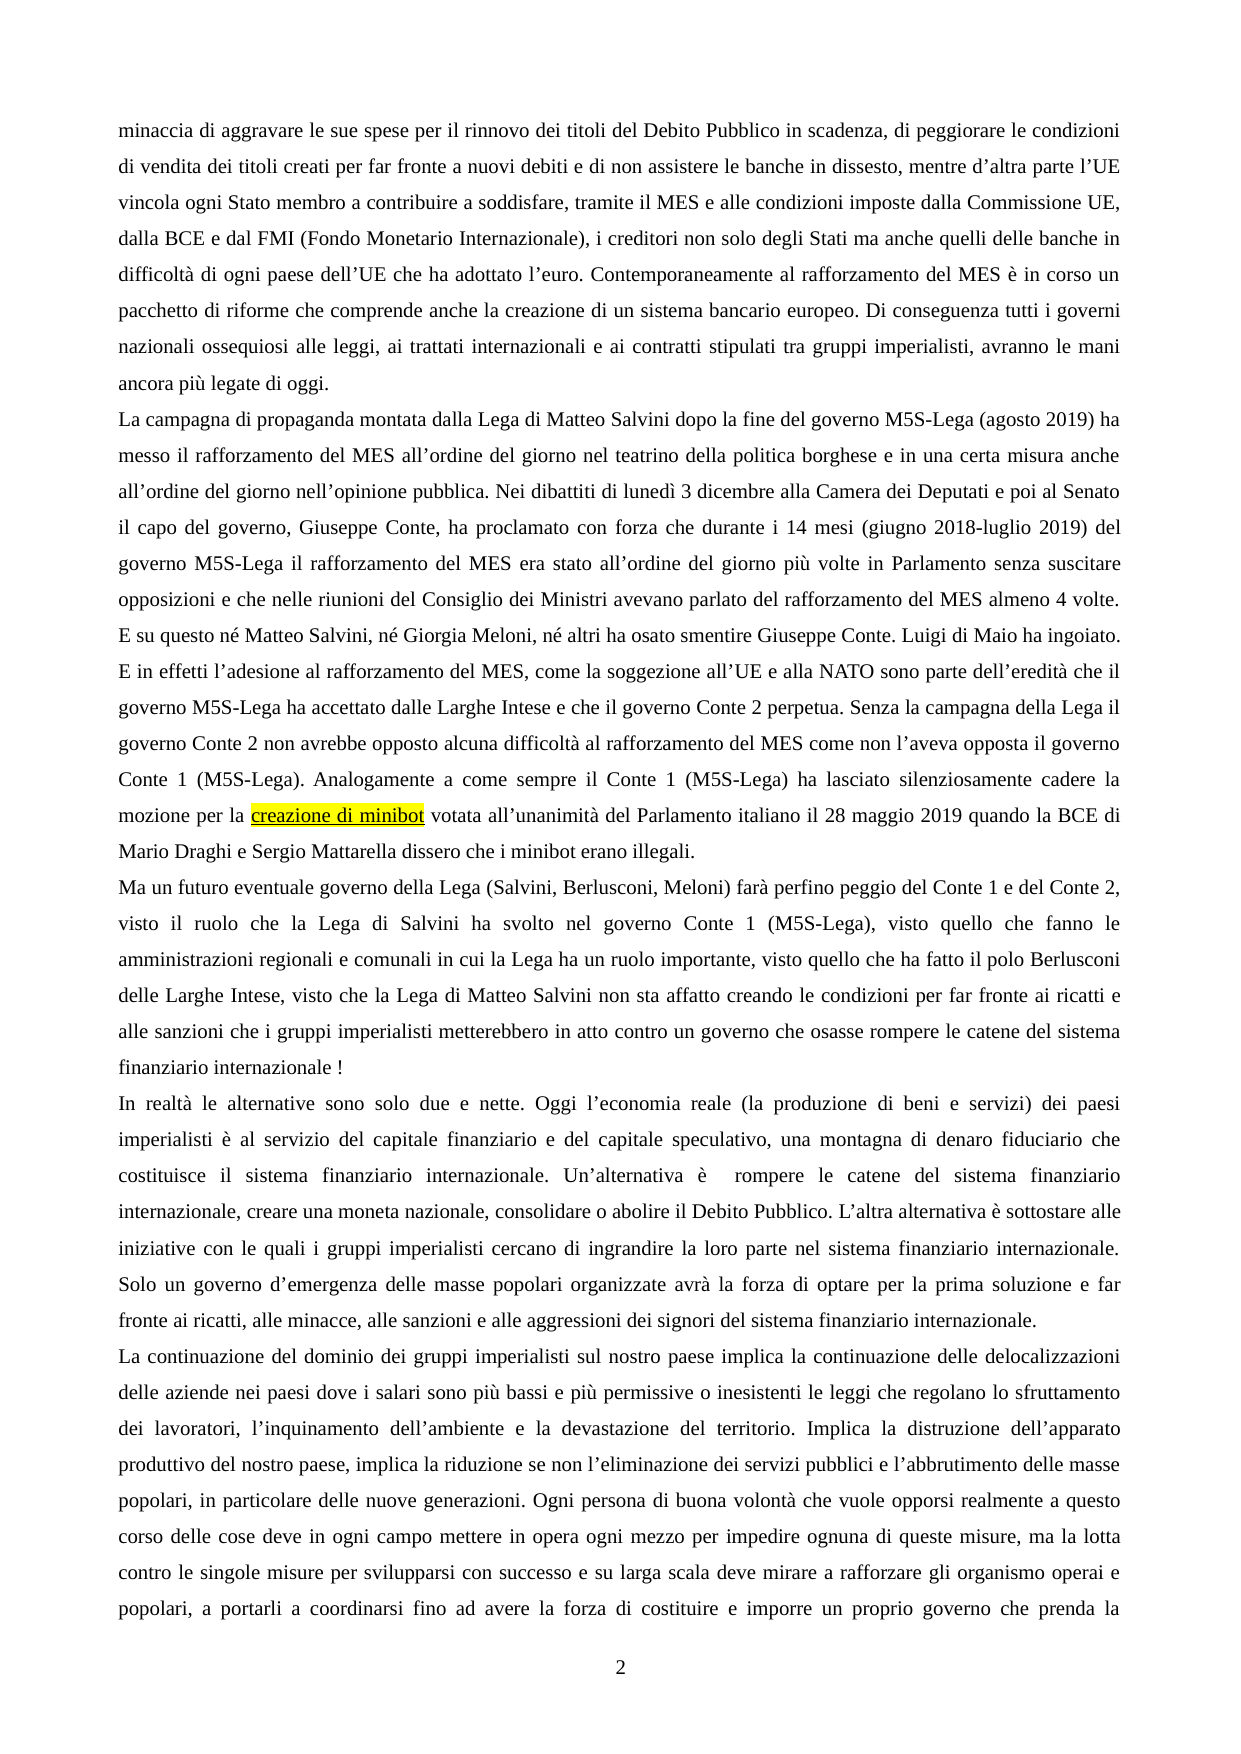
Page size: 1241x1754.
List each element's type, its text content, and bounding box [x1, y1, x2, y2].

text minaccia di aggravare le sue spese per il rinnovo dei titoli del Debito Pubblico in scadenza, di peggiorare le condizioni di vendita dei titoli creati per far fronte a nuovi debiti e di non assistere le banche in dissesto, mentre d’altra parte l’UE vincola ogni Stato membro a contribuire a soddisfare, tramite il MES e alle condizioni imposte dalla Commissione UE, dalla BCE e dal FMI (Fondo Monetario Internazionale), i creditori non solo degli Stati ma anche quelli delle banche in difficoltà di ogni paese dell’UE che ha adottato l’euro. Contemporaneamente al rafforzamento del MES è in corso un pacchetto di riforme che comprende anche la creazione di un sistema bancario europeo. Di conseguenza tutti i governi nazionali ossequiosi alle leggi, ai trattati internazionali e ai contratti stipulati tra gruppi imperialisti, avranno le mani ancora più legate di oggi. [118, 118, 1122, 394]
text Ma un futuro eventuale governo della Lega (Salvini, Berlusconi, Meloni) farà perfino peggio del Conte 1 e del Conte 2, visto il ruolo che la Lega di Salvini ha svolto nel governo Conte 1 (M5S-Lega), visto quello che fanno le amministrazioni regionali e comunali in cui la Lega ha un ruolo importante, visto quello che ha fatto il polo Berlusconi delle Larghe Intese, visto che la Lega di Matteo Salvini non sta affatto creando le condizioni per far fronte ai ricatti e alle sanzioni che i gruppi imperialisti metterebbero in atto contro un governo che osasse rompere le catene del sistema finanziario internazionale ! [118, 875, 1122, 1079]
text La continuazione del dominio dei gruppi imperialisti sul nostro paese implica la continuazione delle delocalizzazioni delle aziende nei paesi dove i salari sono più bassi e più permissive o inesistenti le leggi che regolano lo sfruttamento dei lavoratori, l’inquinamento dell’ambiente e la devastazione del territorio. Implica la distruzione dell’apparato produttivo del nostro paese, implica la riduzione se non l’eliminazione dei servizi pubblici e l’abbrutimento delle masse popolari, in particolare delle nuove generazioni. Ogni persona di buona volontà che vuole opporsi realmente a questo corso delle cose deve in ogni campo mettere in opera ogni mezzo per impedire ognuna di queste misure, ma la lotta contro le singole misure per svilupparsi con successo e su larga scala deve mirare a rafforzare gli organismo operai e popolari, a portarli a coordinarsi fino ad avere la forza di costituire e imporre un proprio governo che prenda la [118, 1343, 1122, 1620]
text La campagna di propaganda montata dalla Lega di Matteo Salvini dopo la fine del governo M5S-Lega (agosto 2019) ha messo il rafforzamento del MES all’ordine del giorno nel teatrino della politica borghese e in una certa misura anche all’ordine del giorno nell’opinione pubblica. Nei dibattiti di lunedì 3 dicembre alla Camera dei Deputati e poi al Senato il capo del governo, Giuseppe Conte, ha proclamato con forza che durante i 14 mesi (giugno 2018-luglio 2019) del governo M5S-Lega il rafforzamento del MES era stato all’ordine del giorno più volte in Parlamento senza suscitare opposizioni e che nelle riunioni del Consiglio dei Ministri avevano parlato del rafforzamento del MES almeno 4 volte. E su questo né Matteo Salvini, né Giorgia Meloni, né altri ha osato smentire Giuseppe Conte. Luigi di Maio ha ingoiato. E in effetti l’adesione al rafforzamento del MES, come la soggezione all’UE e alla NATO sono parte dell’eredità che il governo M5S-Lega ha accettato dalle Larghe Intese e che il governo Conte 2 perpetua. Senza la campagna della Lega il governo Conte 2 non avrebbe opposto alcuna difficoltà al rafforzamento del MES come non l’aveva opposta il governo Conte 1 (M5S-Lega). Analogamente a come sempre il Conte 1 (M5S-Lega) ha lasciato silenziosamente cadere la mozione per la creazione di minibot votata all’unanimità del Parlamento italiano il 28 maggio 2019 quando la BCE di Mario Draghi e Sergio Mattarella dissero che i minibot erano illegali. [118, 406, 1122, 863]
text In realtà le alternative sono solo due e nette. Oggi l’economia reale (la produzione di beni e servizi) dei paesi imperialisti è al servizio del capitale finanziario e del capitale speculativo, una montagna di denaro fiduciario che costituisce il sistema finanziario internazionale. Un’alternativa è rompere le catene del sistema finanziario internazionale, creare una moneta nazionale, consolidare o abolire il Debito Pubblico. L’altra alternativa è sottostare alle iniziative con le quali i gruppi imperialisti cercano di ingrandire la loro parte nel sistema finanziario internazionale. Solo un governo d’emergenza delle masse popolari organizzate avrà la forza di optare per la prima soluzione e far fronte ai ricatti, alle minacce, alle sanzioni e alle aggressioni dei signori del sistema finanziario internazionale. [118, 1091, 1122, 1332]
